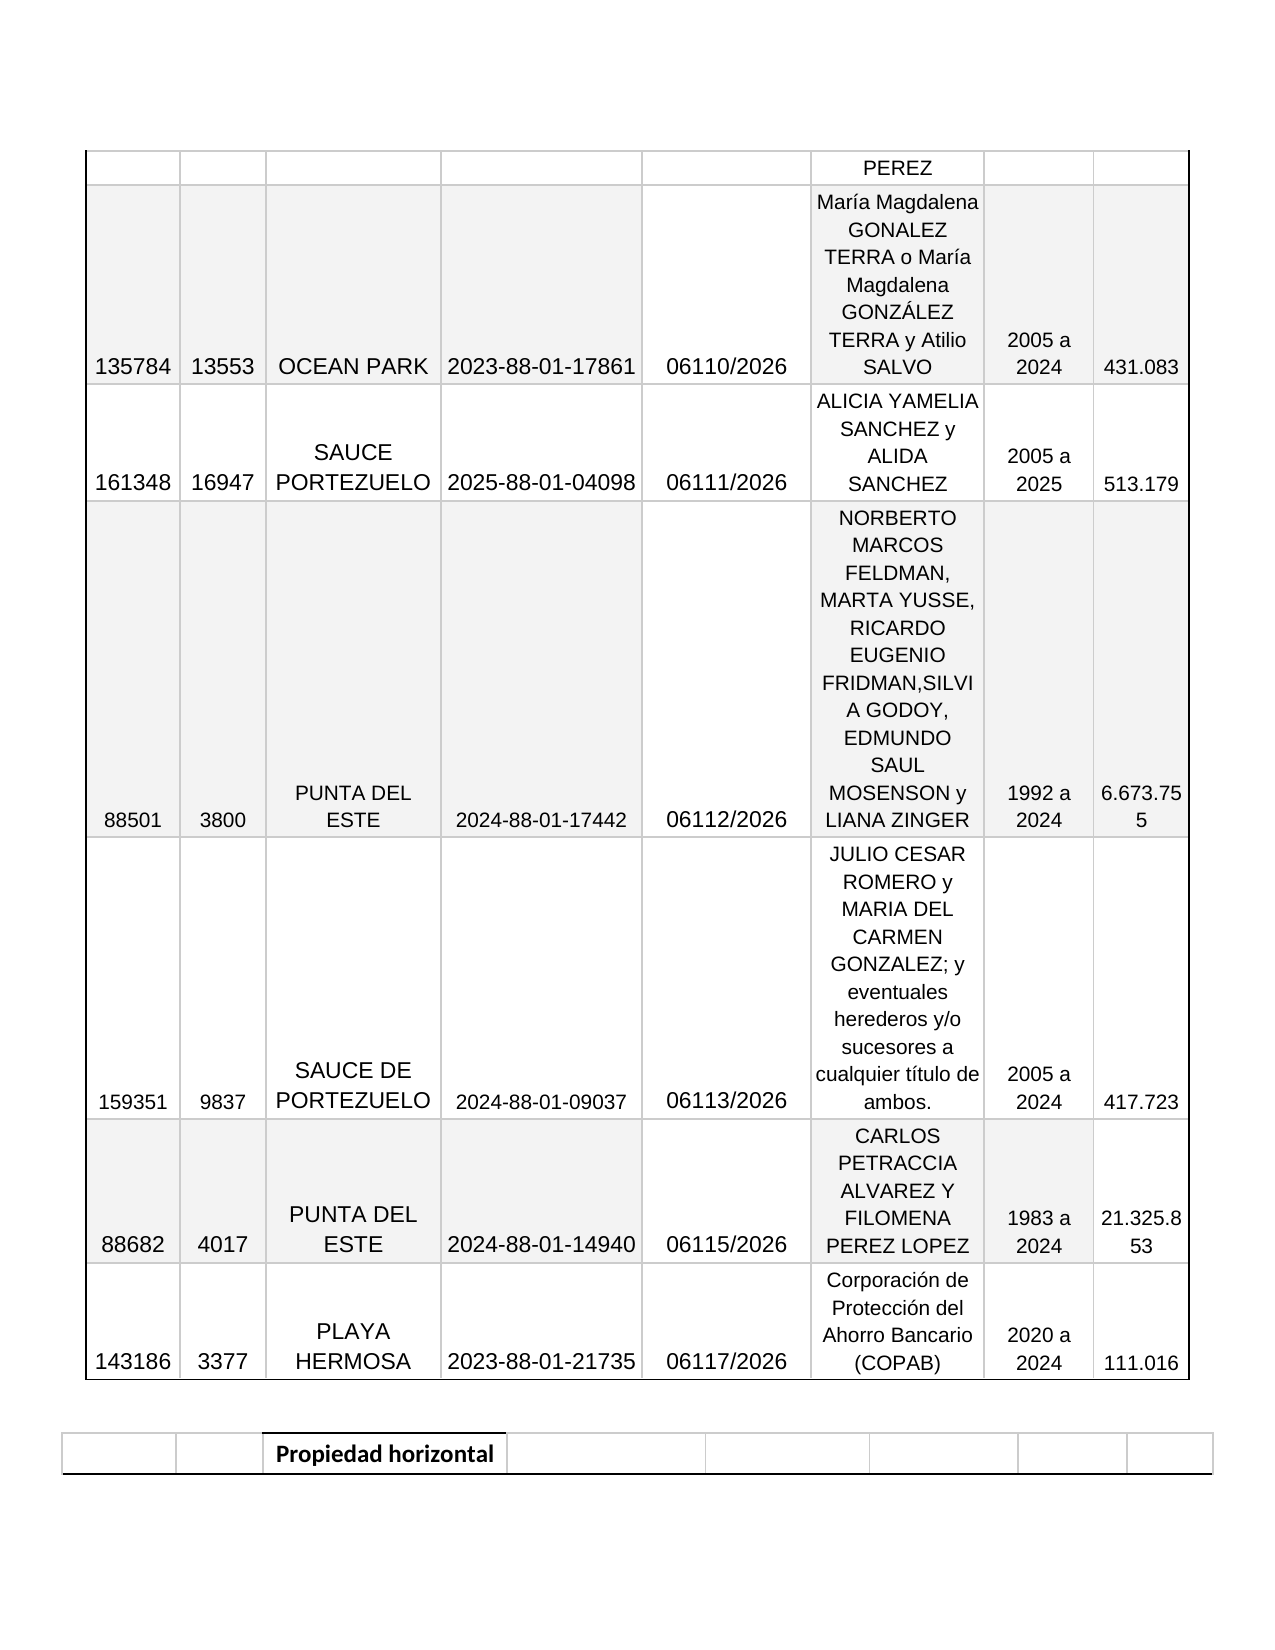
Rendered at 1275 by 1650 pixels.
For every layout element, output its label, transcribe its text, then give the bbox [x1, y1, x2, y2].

table_cell 111.016 [1094, 1264, 1188, 1378]
table_header [177, 1434, 262, 1473]
table_header Propiedad horizontal [264, 1434, 506, 1473]
table_header [1128, 1434, 1212, 1473]
table_cell 06112/2026 [643, 502, 810, 836]
table_cell 4017 [181, 1120, 265, 1262]
table_cell 2024-88-01-09037 [442, 838, 641, 1118]
table_cell SAUCE DE PORTEZUELO [267, 838, 440, 1118]
table_header [508, 1434, 705, 1473]
table_cell 159351 [87, 838, 179, 1118]
table_cell [267, 152, 440, 184]
table_cell 417.723 [1094, 838, 1188, 1118]
table_cell 16947 [181, 385, 265, 500]
table_cell 2005 a 2024 [985, 186, 1093, 383]
table_cell OCEAN PARK [267, 186, 440, 383]
table_cell 143186 [87, 1264, 179, 1378]
table_cell 6.673.755 [1094, 502, 1188, 836]
table_cell 9837 [181, 838, 265, 1118]
table_cell ALICIA YAMELIA SANCHEZ y ALIDA SANCHEZ [812, 385, 983, 500]
table_cell PEREZ [812, 152, 983, 184]
table_cell 06110/2026 [643, 186, 810, 383]
table_cell 135784 [87, 186, 179, 383]
table_cell [181, 152, 265, 184]
table_cell 161348 [87, 385, 179, 500]
table_header [63, 1434, 175, 1473]
table_cell [442, 152, 641, 184]
table_cell 06117/2026 [643, 1264, 810, 1378]
table_cell 3800 [181, 502, 265, 836]
table_cell 1992 a 2024 [985, 502, 1093, 836]
table_cell 06111/2026 [643, 385, 810, 500]
table_cell 2023-88-01-17861 [442, 186, 641, 383]
table_cell PLAYA HERMOSA [267, 1264, 440, 1378]
table_cell 2020 a 2024 [985, 1264, 1093, 1378]
table_cell 2024-88-01-14940 [442, 1120, 641, 1262]
table_cell JULIO CESAR ROMERO y MARIA DEL CARMEN GONZALEZ; y eventuales herederos y/o sucesores a cualquier título de ambos. [812, 838, 983, 1118]
table_cell 513.179 [1094, 385, 1188, 500]
table_header [870, 1434, 1017, 1473]
table_cell Corporación de Protección del Ahorro Bancario (COPAB) [812, 1264, 983, 1378]
table_cell 21.325.853 [1094, 1120, 1188, 1262]
table_cell 2005 a 2025 [985, 385, 1093, 500]
table_cell [643, 152, 810, 184]
table_cell 2005 a 2024 [985, 838, 1093, 1118]
table_cell NORBERTO MARCOS FELDMAN, MARTA YUSSE, RICARDO EUGENIO FRIDMAN,SILVIA GODOY, EDMUNDO SAUL MOSENSON y LIANA ZINGER [812, 502, 983, 836]
table_cell 06113/2026 [643, 838, 810, 1118]
table_cell 2025-88-01-04098 [442, 385, 641, 500]
table_cell [985, 152, 1093, 184]
table_cell 88501 [87, 502, 179, 836]
table_cell CARLOS PETRACCIA ALVAREZ Y FILOMENA PEREZ LOPEZ [812, 1120, 983, 1262]
table_cell 2023-88-01-21735 [442, 1264, 641, 1378]
table_header [706, 1434, 869, 1473]
table_cell PUNTA DEL ESTE [267, 1120, 440, 1262]
table_cell [87, 152, 179, 184]
table_cell SAUCE PORTEZUELO [267, 385, 440, 500]
table_cell 13553 [181, 186, 265, 383]
table_cell 2024-88-01-17442 [442, 502, 641, 836]
table_header [1019, 1434, 1126, 1473]
table_cell 3377 [181, 1264, 265, 1378]
table_cell 1983 a 2024 [985, 1120, 1093, 1262]
table_cell 431.083 [1094, 186, 1188, 383]
table_cell [1094, 152, 1188, 184]
table_cell PUNTA DEL ESTE [267, 502, 440, 836]
table_cell 88682 [87, 1120, 179, 1262]
table_cell 06115/2026 [643, 1120, 810, 1262]
table_cell María Magdalena GONALEZ TERRA o María Magdalena GONZÁLEZ TERRA y Atilio SALVO [812, 186, 983, 383]
